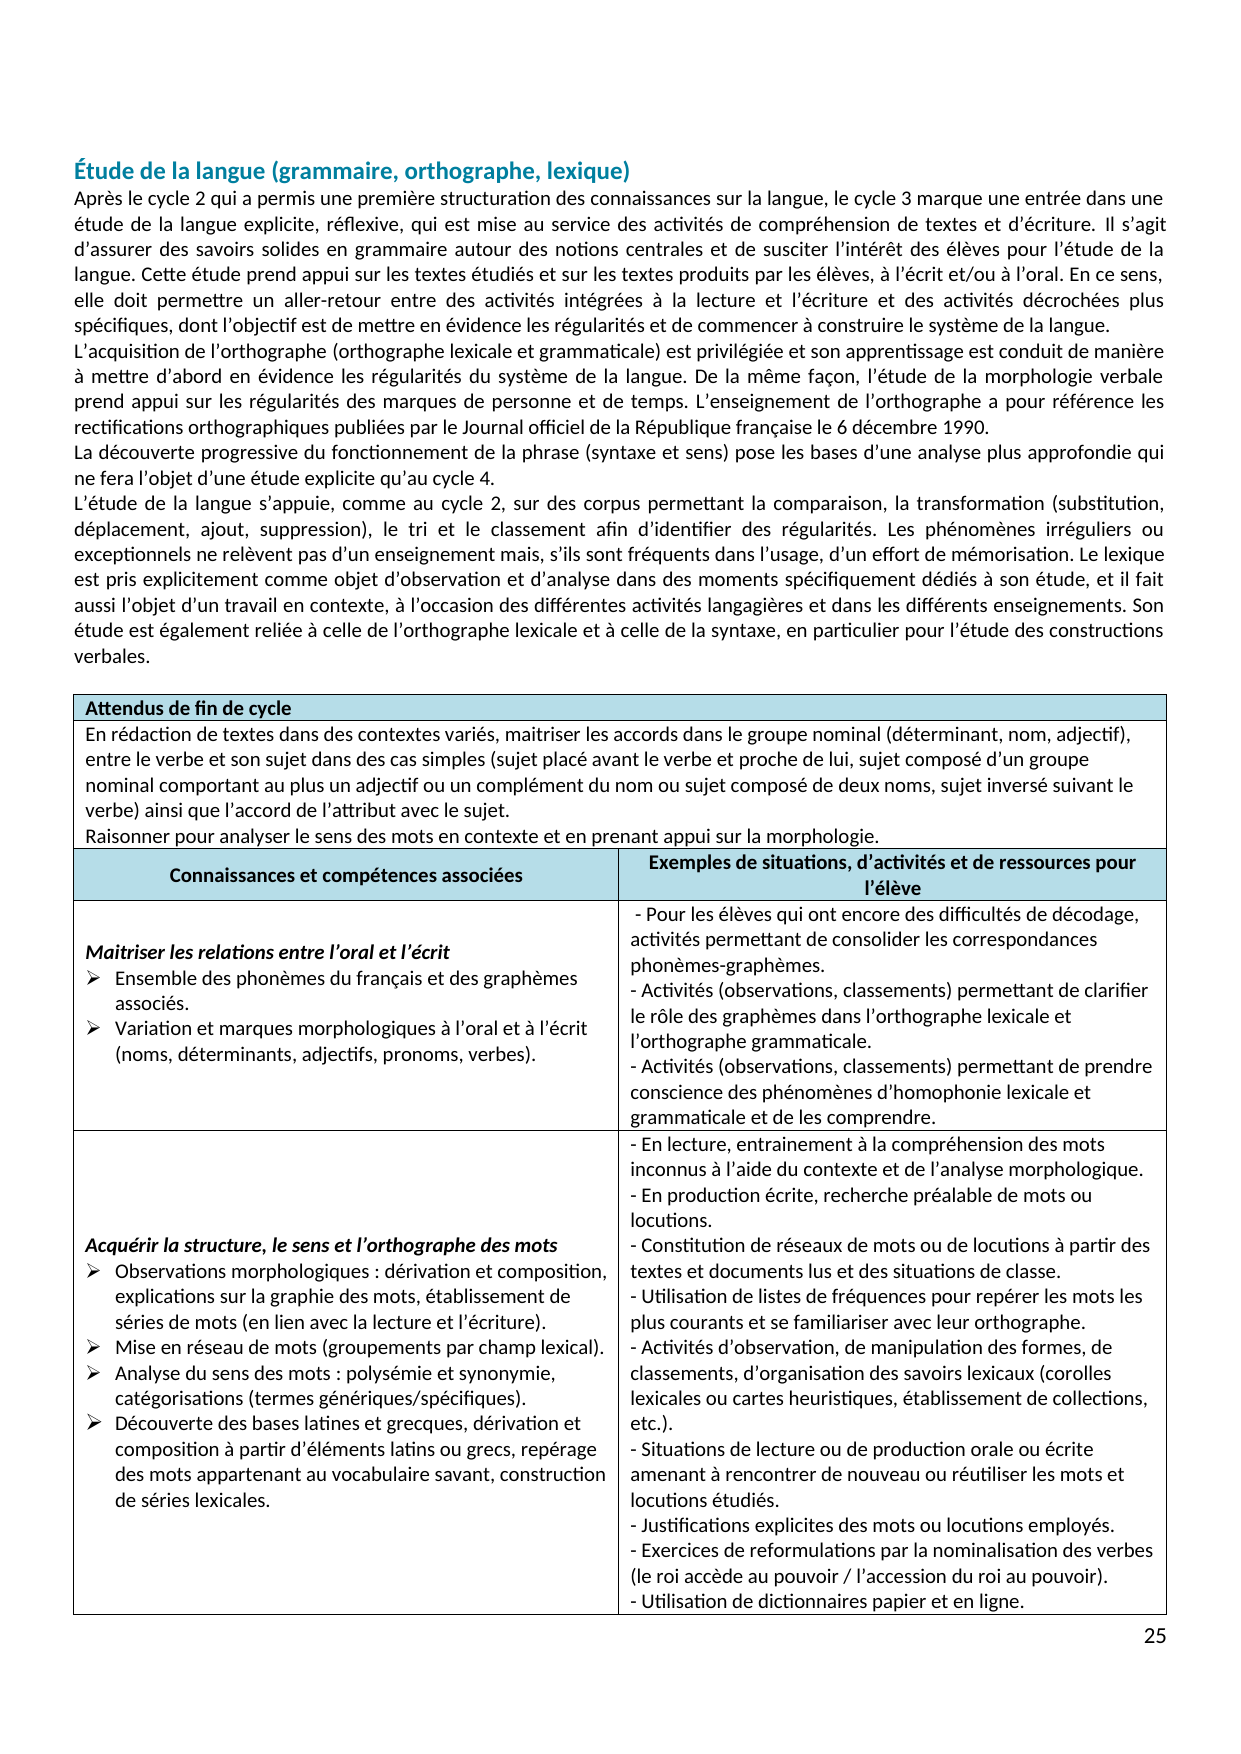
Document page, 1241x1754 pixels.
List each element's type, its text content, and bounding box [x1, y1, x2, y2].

text La découverte progressive du fonctionnement de la phrase (syntaxe et sens) pose les bases d’une analyse plus approfondie qui ne fera l’objet d’une étude explicite qu’au cycle 4. [74, 439, 1167, 490]
table_header Attendus de fin de cycle [74, 695, 1166, 720]
table_cell - Pour les élèves qui ont encore des difficultés de décodage, activités permettant de consolider les correspondances phonèmes-graphèmes. - Activités (observations, classements) permettant de clarifier le rôle des graphèmes dans l’orthographe lexicale et l’orthographe grammaticale. - Activités (observations, classements) permettant de prendre conscience des phénomènes d’homophonie lexicale et grammaticale et de les comprendre. [619, 901, 1166, 1130]
table_cell Exemples de situations, d’activités et de ressources pour l’élève [619, 849, 1166, 900]
table_cell Maitriser les relations entre l’oral et l’écrit Ensemble des phonèmes du français et des graphèmes associés. Variation et marques morphologiques à l’oral et à l’écrit (noms, déterminants, adjectifs, pronoms, verbes). [74, 901, 618, 1130]
text Étude de la langue (grammaire, orthographe, lexique) [74, 155, 1167, 185]
text L’étude de la langue s’appuie, comme au cycle 2, sur des corpus permettant la comparaison, la transformation (substitution, déplacement, ajout, suppression), le tri et le classement afin d’identifier des régularités. Les phénomènes irréguliers ou exceptionnels ne relèvent pas d’un enseignement mais, s’ils sont fréquents dans l’usage, d’un effort de mémorisation. Le lexique est pris explicitement comme objet d’observation et d’analyse dans des moments spécifiquement dédiés à son étude, et il fait aussi l’objet d’un travail en contexte, à l’occasion des différentes activités langagières et dans les différents enseignements. Son étude est également reliée à celle de l’orthographe lexicale et à celle de la syntaxe, en particulier pour l’étude des constructions verbales. [74, 490, 1167, 668]
table_cell - En lecture, entrainement à la compréhension des mots inconnus à l’aide du contexte et de l’analyse morphologique. - En production écrite, recherche préalable de mots ou locutions. - Constitution de réseaux de mots ou de locutions à partir des textes et documents lus et des situations de classe. - Utilisation de listes de fréquences pour repérer les mots les plus courants et se familiariser avec leur orthographe. - Activités d’observation, de manipulation des formes, de classements, d’organisation des savoirs lexicaux (corolles lexicales ou cartes heuristiques, établissement de collections, etc.). - Situations de lecture ou de production orale ou écrite amenant à rencontrer de nouveau ou réutiliser les mots et locutions étudiés. - Justifications explicites des mots ou locutions employés. - Exercices de reformulations par la nominalisation des verbes (le roi accède au pouvoir / l’accession du roi au pouvoir). - Utilisation de dictionnaires papier et en ligne. [619, 1131, 1166, 1614]
table_cell Acquérir la structure, le sens et l’orthographe des mots Observations morphologiques : dérivation et composition, explications sur la graphie des mots, établissement de séries de mots (en lien avec la lecture et l’écriture). Mise en réseau de mots (groupements par champ lexical). Analyse du sens des mots : polysémie et synonymie, catégorisations (termes génériques/spécifiques). Découverte des bases latines et grecques, dérivation et composition à partir d’éléments latins ou grecs, repérage des mots appartenant au vocabulaire savant, construction de séries lexicales. [74, 1131, 618, 1614]
text Après le cycle 2 qui a permis une première structuration des connaissances sur la langue, le cycle 3 marque une entrée dans une étude de la langue explicite, réflexive, qui est mise au service des activités de compréhension de textes et d’écriture. Il s’agit d’assurer des savoirs solides en grammaire autour des notions centrales et de susciter l’intérêt des élèves pour l’étude de la langue. Cette étude prend appui sur les textes étudiés et sur les textes produits par les élèves, à l’écrit et/ou à l’oral. En ce sens, elle doit permettre un aller-retour entre des activités intégrées à la lecture et l’écriture et des activités décrochées plus spécifiques, dont l’objectif est de mettre en évidence les régularités et de commencer à construire le système de la langue. [74, 185, 1167, 338]
text L’acquisition de l’orthographe (orthographe lexicale et grammaticale) est privilégiée et son apprentissage est conduit de manière à mettre d’abord en évidence les régularités du système de la langue. De la même façon, l’étude de la morphologie verbale prend appui sur les régularités des marques de personne et de temps. L’enseignement de l’orthographe a pour référence les rectifications orthographiques publiées par le Journal officiel de la République française le 6 décembre 1990. [74, 338, 1167, 439]
table_cell Connaissances et compétences associées [74, 849, 618, 900]
table_cell En rédaction de textes dans des contextes variés, maitriser les accords dans le groupe nominal (déterminant, nom, adjectif), entre le verbe et son sujet dans des cas simples (sujet placé avant le verbe et proche de lui, sujet composé d’un groupe nominal comportant au plus un adjectif ou un complément du nom ou sujet composé de deux noms, sujet inversé suivant le verbe) ainsi que l’accord de l’attribut avec le sujet. Raisonner pour analyser le sens des mots en contexte et en prenant appui sur la morphologie. [74, 721, 1166, 848]
